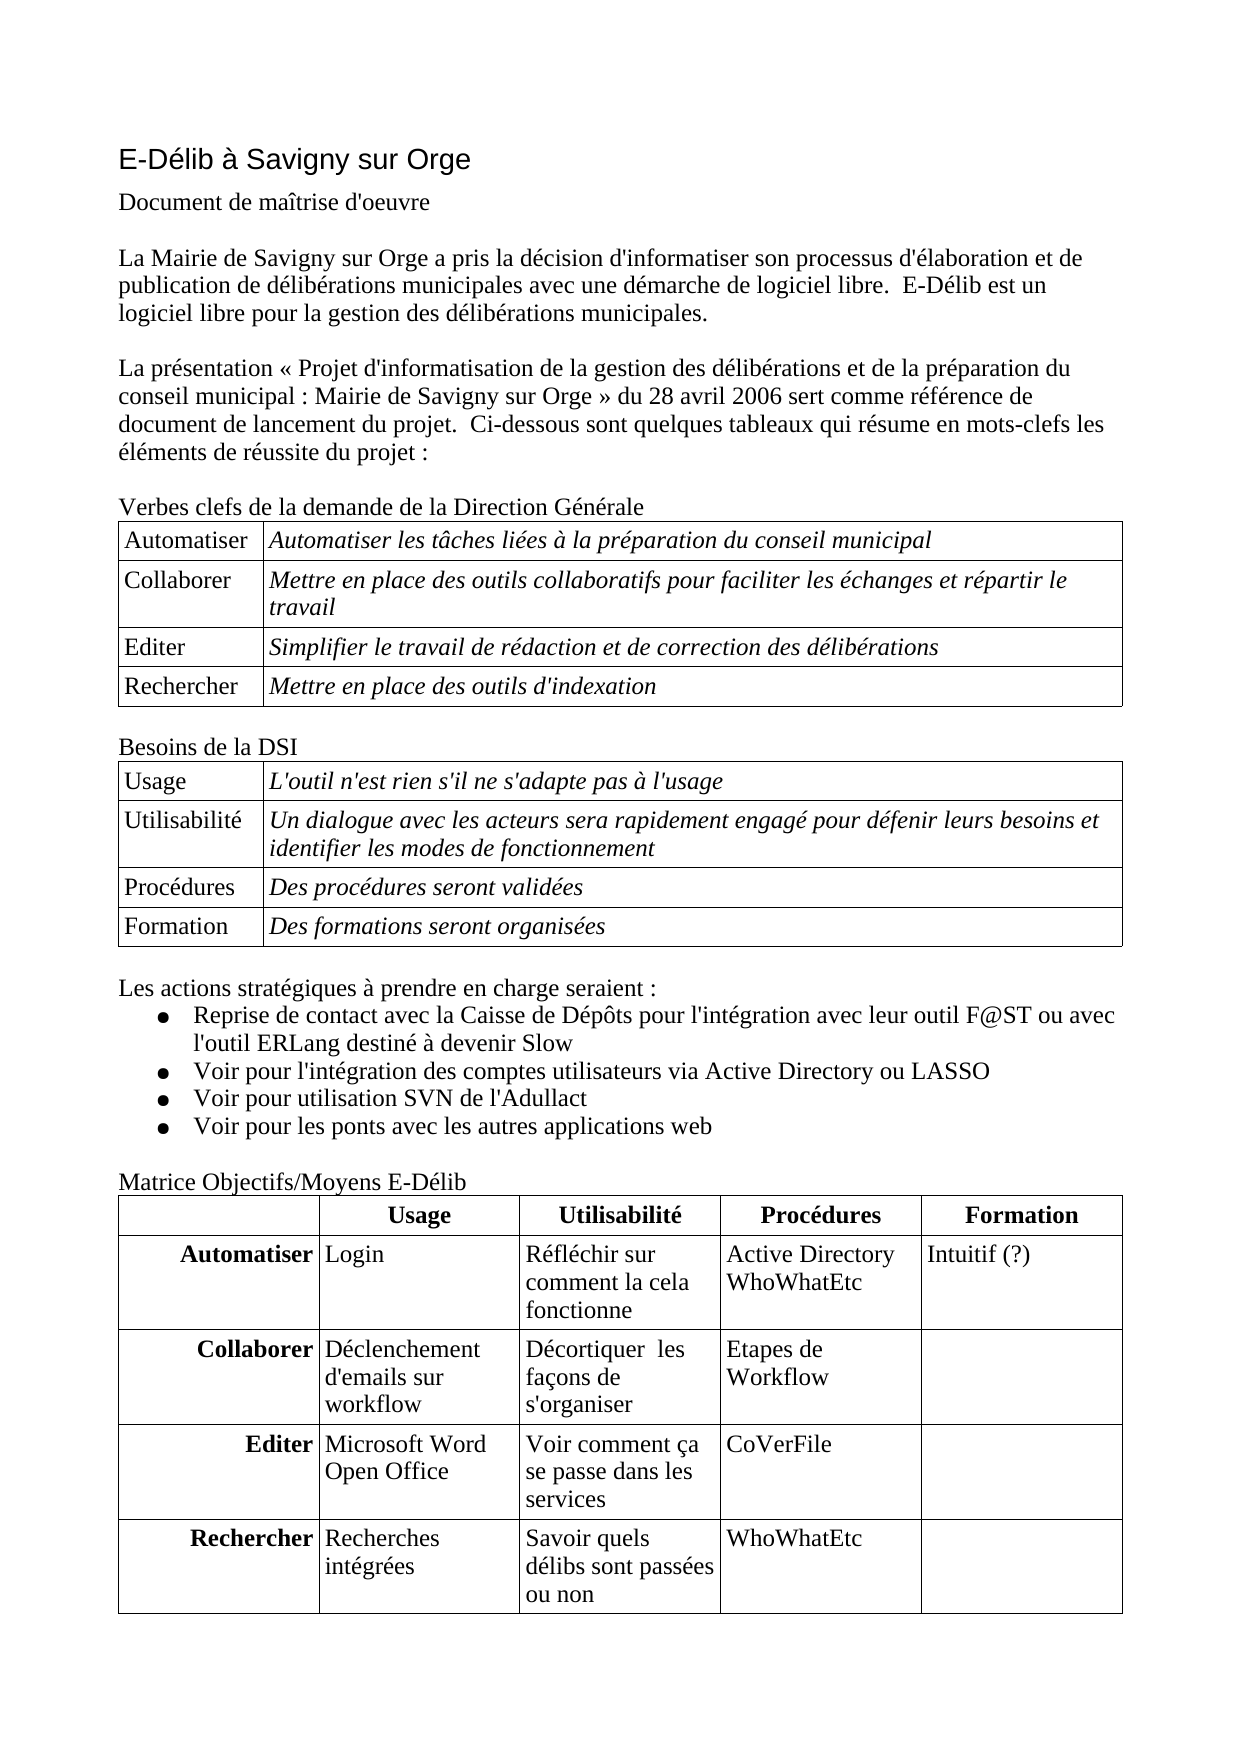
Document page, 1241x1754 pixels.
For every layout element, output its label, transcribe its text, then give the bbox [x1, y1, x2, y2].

table_cell WhoWhatEtc [721, 1520, 921, 1613]
table_header L'outil n'est rien s'il ne s'adapte pas à l'usage [264, 762, 1122, 800]
table_cell [922, 1330, 1122, 1424]
text Besoins de la DSI [118, 733, 1122, 761]
table_cell [922, 1520, 1122, 1613]
table_cell Décortiquer les façons de s'organiser [520, 1330, 720, 1424]
text Document de maîtrise d'oeuvre [118, 188, 1122, 216]
table_cell Rechercher [119, 1520, 319, 1613]
table_cell Automatiser [119, 1236, 319, 1329]
table_cell Editer [119, 628, 263, 666]
table_cell Simplifier le travail de rédaction et de correction des délibérations [264, 628, 1122, 666]
table_header [119, 1196, 319, 1234]
table_cell Savoir quels délibs sont passées ou non [520, 1520, 720, 1613]
table_cell Collaborer [119, 1330, 319, 1424]
list Reprise de contact avec la Caisse de Dépôts pour l'intégration avec leur outil F@ST ou avec l'outil ERLang destiné à devenir Slow [156, 1001, 1122, 1057]
table_cell Mettre en place des outils collaboratifs pour faciliter les échanges et répartir le travail [264, 561, 1122, 627]
table_cell Microsoft Word Open Office [320, 1425, 519, 1519]
table_cell Active Directory WhoWhatEtc [721, 1236, 921, 1329]
table_cell Procédures [119, 868, 263, 907]
table_cell Voir comment ça se passe dans les services [520, 1425, 720, 1519]
table_cell [922, 1425, 1122, 1519]
table_cell Etapes de Workflow [721, 1330, 921, 1424]
text Verbes clefs de la demande de la Direction Générale [118, 493, 1122, 521]
table_cell Déclenchement d'emails sur workflow [320, 1330, 519, 1424]
text Les actions stratégiques à prendre en charge seraient : [118, 974, 1122, 1001]
list Voir pour utilisation SVN de l'Adullact [156, 1084, 1122, 1112]
list Voir pour les ponts avec les autres applications web [156, 1112, 1122, 1140]
table_cell Mettre en place des outils d'indexation [264, 667, 1122, 706]
table_cell CoVerFile [721, 1425, 921, 1519]
table_cell Réfléchir sur comment la cela fonctionne [520, 1236, 720, 1329]
table_cell Des procédures seront validées [264, 868, 1122, 907]
table_cell Intuitif (?) [922, 1236, 1122, 1329]
table_cell Formation [119, 908, 263, 946]
text La présentation « Projet d'informatisation de la gestion des délibérations et de la préparation du conseil municipal : Mairie de Savigny sur Orge » du 28 avril 2006 sert comme référence de document de lancement du projet. Ci-dessous sont quelques tableaux qui résume en mots-clefs les éléments de réussite du projet : [118, 354, 1122, 465]
table_cell Rechercher [119, 667, 263, 706]
table_cell Collaborer [119, 561, 263, 627]
text La Mairie de Savigny sur Orge a pris la décision d'informatiser son processus d'élaboration et de publication de délibérations municipales avec une démarche de logiciel libre. E-Délib est un logiciel libre pour la gestion des délibérations municipales. [118, 244, 1122, 327]
table_header Utilisabilité [520, 1196, 720, 1234]
text Matrice Objectifs/Moyens E-Délib [118, 1168, 1122, 1195]
table_cell Recherches intégrées [320, 1520, 519, 1613]
table_header Formation [922, 1196, 1122, 1234]
table_cell Des formations seront organisées [264, 908, 1122, 946]
table_cell Un dialogue avec les acteurs sera rapidement engagé pour défenir leurs besoins et identifier les modes de fonctionnement [264, 801, 1122, 867]
table_cell Editer [119, 1425, 319, 1519]
table_header Automatiser les tâches liées à la préparation du conseil municipal [264, 522, 1122, 560]
table_header Automatiser [119, 522, 263, 560]
table_header Usage [119, 762, 263, 800]
table_header Usage [320, 1196, 519, 1234]
list Voir pour l'intégration des comptes utilisateurs via Active Directory ou LASSO [156, 1057, 1122, 1084]
table_cell Login [320, 1236, 519, 1329]
table_cell Utilisabilité [119, 801, 263, 867]
table_header Procédures [721, 1196, 921, 1234]
subtitle E-Délib à Savigny sur Orge [118, 143, 1122, 176]
